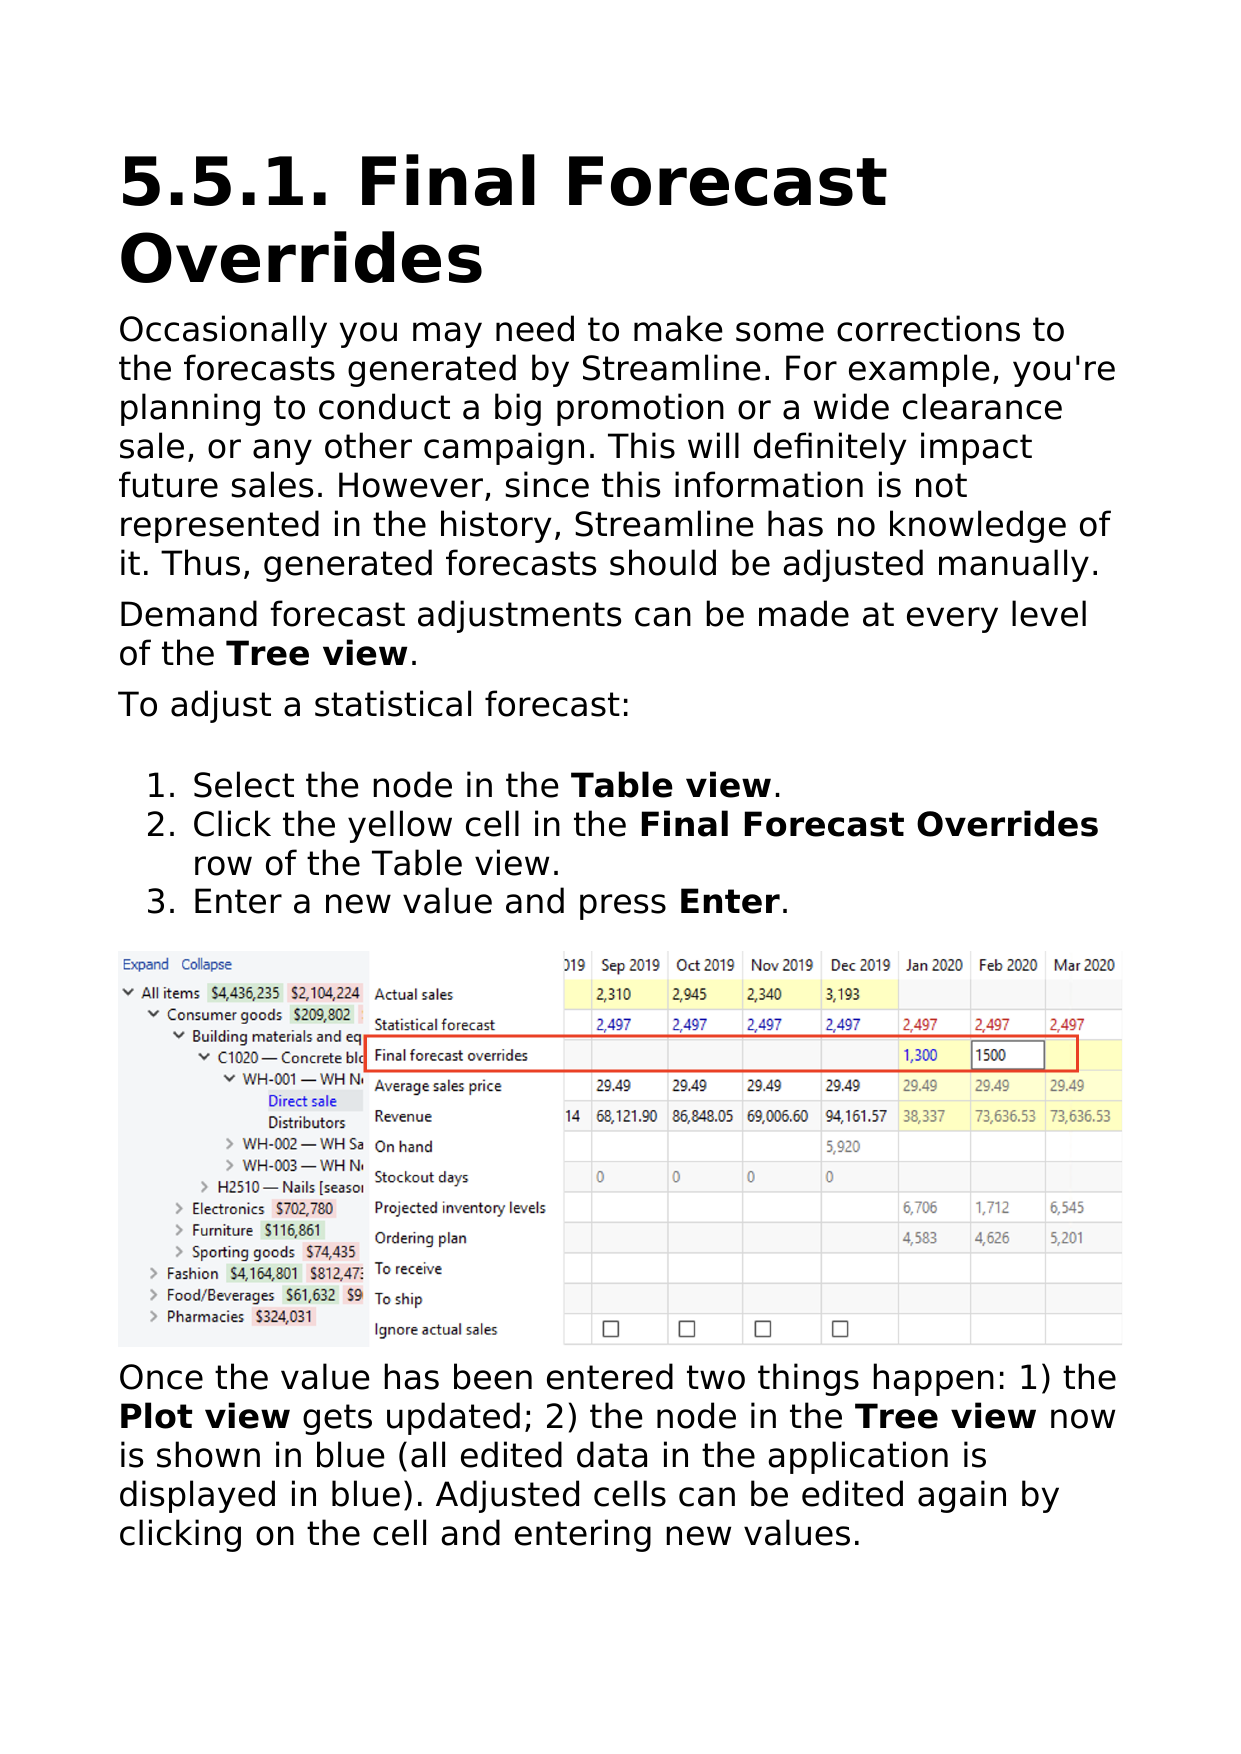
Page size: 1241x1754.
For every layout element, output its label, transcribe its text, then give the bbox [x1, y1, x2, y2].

list Select the node in the Table view. [177, 766, 1122, 805]
subtitle 5.5.1. Final Forecast Overrides [118, 143, 1122, 298]
text Demand forecast adjustments can be made at every level of the Tree view. [118, 595, 1122, 673]
text To adjust a statistical forecast: [118, 686, 1122, 724]
list Click the yellow cell in the Final Forecast Overrides row of the Table view. [177, 805, 1122, 883]
list Enter a new value and press Enter. [177, 883, 1122, 922]
text Once the value has been entered two things happen: 1) the Plot view gets updated; 2) the node in the Tree view now is shown in blue (all edited data in the application is displayed in blue). Adjusted cells can be edited again by clicking on the cell and entering new values. [118, 1359, 1122, 1553]
text Occasionally you may need to make some corrections to the forecasts generated by Streamline. For example, you're planning to conduct a big promotion or a wide clearance sale, or any other campaign. This will definitely impact future sales. However, since this information is not represented in the history, Streamline has no knowledge of it. Thus, generated forecasts should be adjusted manually. [118, 311, 1122, 583]
picture [118, 951, 1123, 1347]
